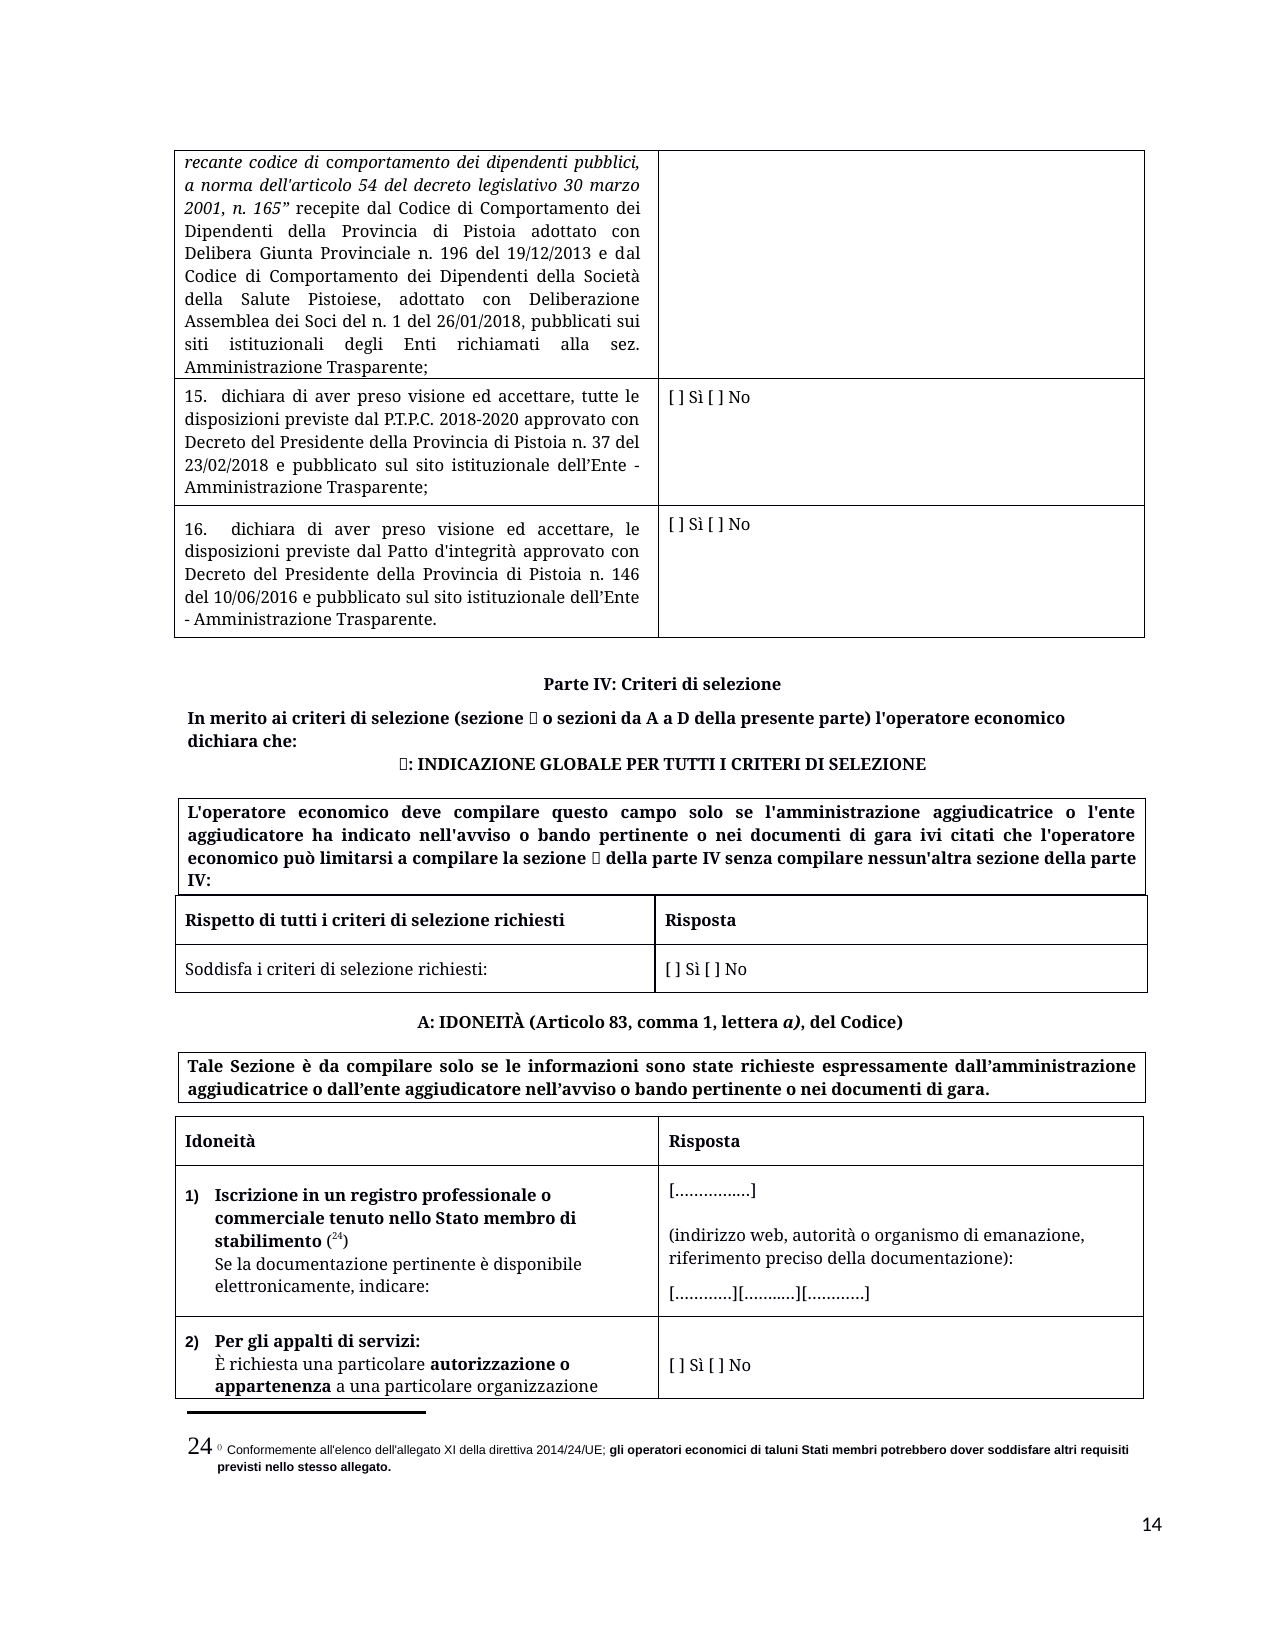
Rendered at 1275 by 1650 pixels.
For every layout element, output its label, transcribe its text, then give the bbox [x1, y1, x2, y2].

text In merito ai criteri di selezione (sezione  o sezioni da A a D della presente parte) l'operatore economico dichiara che: [187, 707, 1137, 752]
table_header Risposta [656, 896, 1147, 943]
table_cell [ ] Sì [ ] No [659, 379, 1144, 504]
table_cell Soddisfa i criteri di selezione richiesti: [176, 945, 654, 992]
table_cell Per gli appalti di servizi: È richiesta una particolare autorizzazione o appartenenza a una particolare organizzazione [176, 1317, 658, 1398]
text Tale Sezione è da compilare solo se le informazioni sono state richieste espressamente dall’amministrazione aggiudicatrice o dall’ente aggiudicatore nell’avviso o bando pertinente o nei documenti di gara. [179, 1053, 1145, 1102]
table_header Risposta [659, 1117, 1143, 1164]
table_cell [659, 151, 1144, 378]
table_cell [ ] Sì [ ] No [659, 1317, 1143, 1398]
table_cell recante codice di comportamento dei dipendenti pubblici, a norma dell'articolo 54 del decreto legislativo 30 marzo 2001, n. 165” recepite dal Codice di Comportamento dei Dipendenti della Provincia di Pistoia adottato con Delibera Giunta Provinciale n. 196 del 19/12/2013 e dal Codice di Comportamento dei Dipendenti della Società della Salute Pistoiese, adottato con Deliberazione Assemblea dei Soci del n. 1 del 26/01/2018, pubblicati sui siti istituzionali degli Enti richiamati alla sez. Amministrazione Trasparente; [175, 151, 658, 378]
text Parte IV: Criteri di selezione [187, 672, 1137, 695]
table_header Rispetto di tutti i criteri di selezione richiesti [176, 896, 654, 943]
title : Indicazione globale per tutti i criteri di selezione [187, 752, 1137, 775]
table_cell [………….…] (indirizzo web, autorità o organismo di emanazione, riferimento preciso della documentazione): […………][……..…][…………] [659, 1166, 1143, 1316]
table_header Idoneità [176, 1117, 658, 1164]
table_cell [ ] Sì [ ] No [656, 945, 1147, 992]
table_cell 15. dichiara di aver preso visione ed accettare, tutte le disposizioni previste dal P.T.P.C. 2018-2020 approvato con Decreto del Presidente della Provincia di Pistoia n. 37 del 23/02/2018 e pubblicato sul sito istituzionale dell’Ente - Amministrazione Trasparente; [175, 379, 658, 504]
table_cell 16. dichiara di aver preso visione ed accettare, le disposizioni previste dal Patto d'integrità approvato con Decreto del Presidente della Provincia di Pistoia n. 146 del 10/06/2016 e pubblicato sul sito istituzionale dell’Ente - Amministrazione Trasparente. [175, 506, 658, 637]
table_cell Iscrizione in un registro professionale o commerciale tenuto nello Stato membro di stabilimento () Se la documentazione pertinente è disponibile elettronicamente, indicare: [176, 1166, 658, 1316]
table_cell [ ] Sì [ ] No [659, 506, 1144, 637]
text L'operatore economico deve compilare questo campo solo se l'amministrazione aggiudicatrice o l'ente aggiudicatore ha indicato nell'avviso o bando pertinente o nei documenti di gara ivi citati che l'operatore economico può limitarsi a compilare la sezione  della parte IV senza compilare nessun'altra sezione della parte IV: [179, 799, 1145, 894]
title A: Idoneità (Articolo 83, comma 1, lettera a), del Codice) [187, 1011, 1137, 1034]
